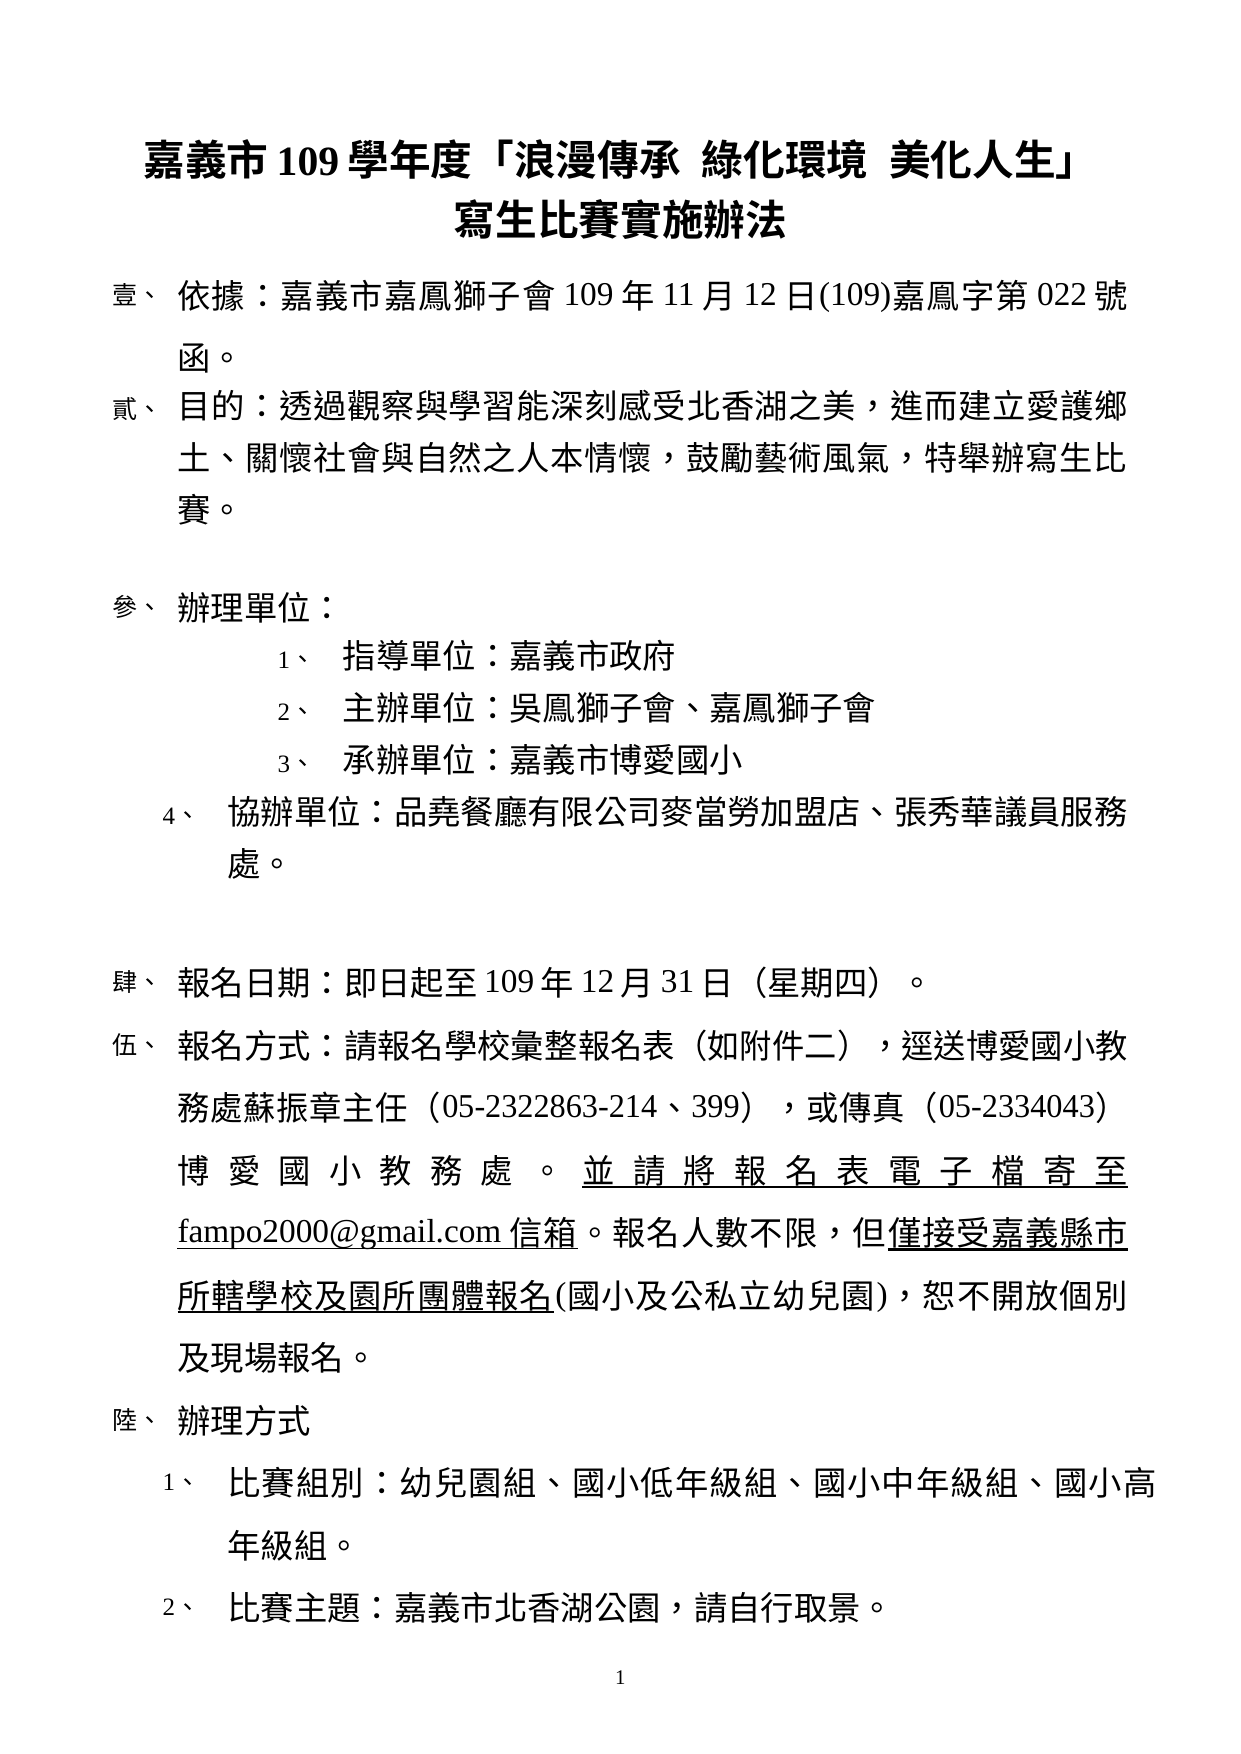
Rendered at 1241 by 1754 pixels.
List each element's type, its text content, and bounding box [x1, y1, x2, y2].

text 寫生比賽實施辦法 [112, 187, 1128, 247]
list 協辦單位：品堯餐廳有限公司麥當勞加盟店、張秀華議員服務處。 [162, 783, 1128, 887]
list 指導單位：嘉義市政府 [277, 627, 1128, 679]
list 主辦單位：吳鳯獅子會、嘉鳳獅子會 [277, 679, 1128, 731]
list 報名日期：即日起至109年12月31日（星期四）。 [112, 939, 1128, 1002]
text 嘉義市109學年度「浪漫傳承 綠化環境 美化人生」 [100, 127, 1141, 187]
list 比賽主題：嘉義市北香湖公園，請自行取景。 [162, 1564, 1157, 1627]
list 辦理單位： [112, 564, 1128, 627]
list 比賽組別：幼兒園組、國小低年級組、國小中年級組、國小高年級組。 [162, 1439, 1157, 1564]
list 報名方式：請報名學校彙整報名表（如附件二），逕送博愛國小教務處蘇振章主任（05-2322863-214、399），或傳真（05-2334043）博愛國小教務處。並請將報名表電子檔寄至fampo2000@gmail.com信箱。報名人數不限，但僅接受嘉義縣市所轄學校及園所團體報名(國小及公私立幼兒園)，恕不開放個別及現場報名。 [112, 1002, 1128, 1377]
list 辦理方式 [112, 1377, 1128, 1439]
list 目的：透過觀察與學習能深刻感受北香湖之美，進而建立愛護鄉土、關懷社會與自然之人本情懷，鼓勵藝術風氣，特舉辦寫生比賽。 [112, 377, 1128, 533]
list 承辦單位：嘉義市博愛國小 [277, 731, 1128, 783]
list 依據：嘉義市嘉鳳獅子會109年11月12日(109)嘉鳯字第022號函。 [112, 252, 1128, 377]
